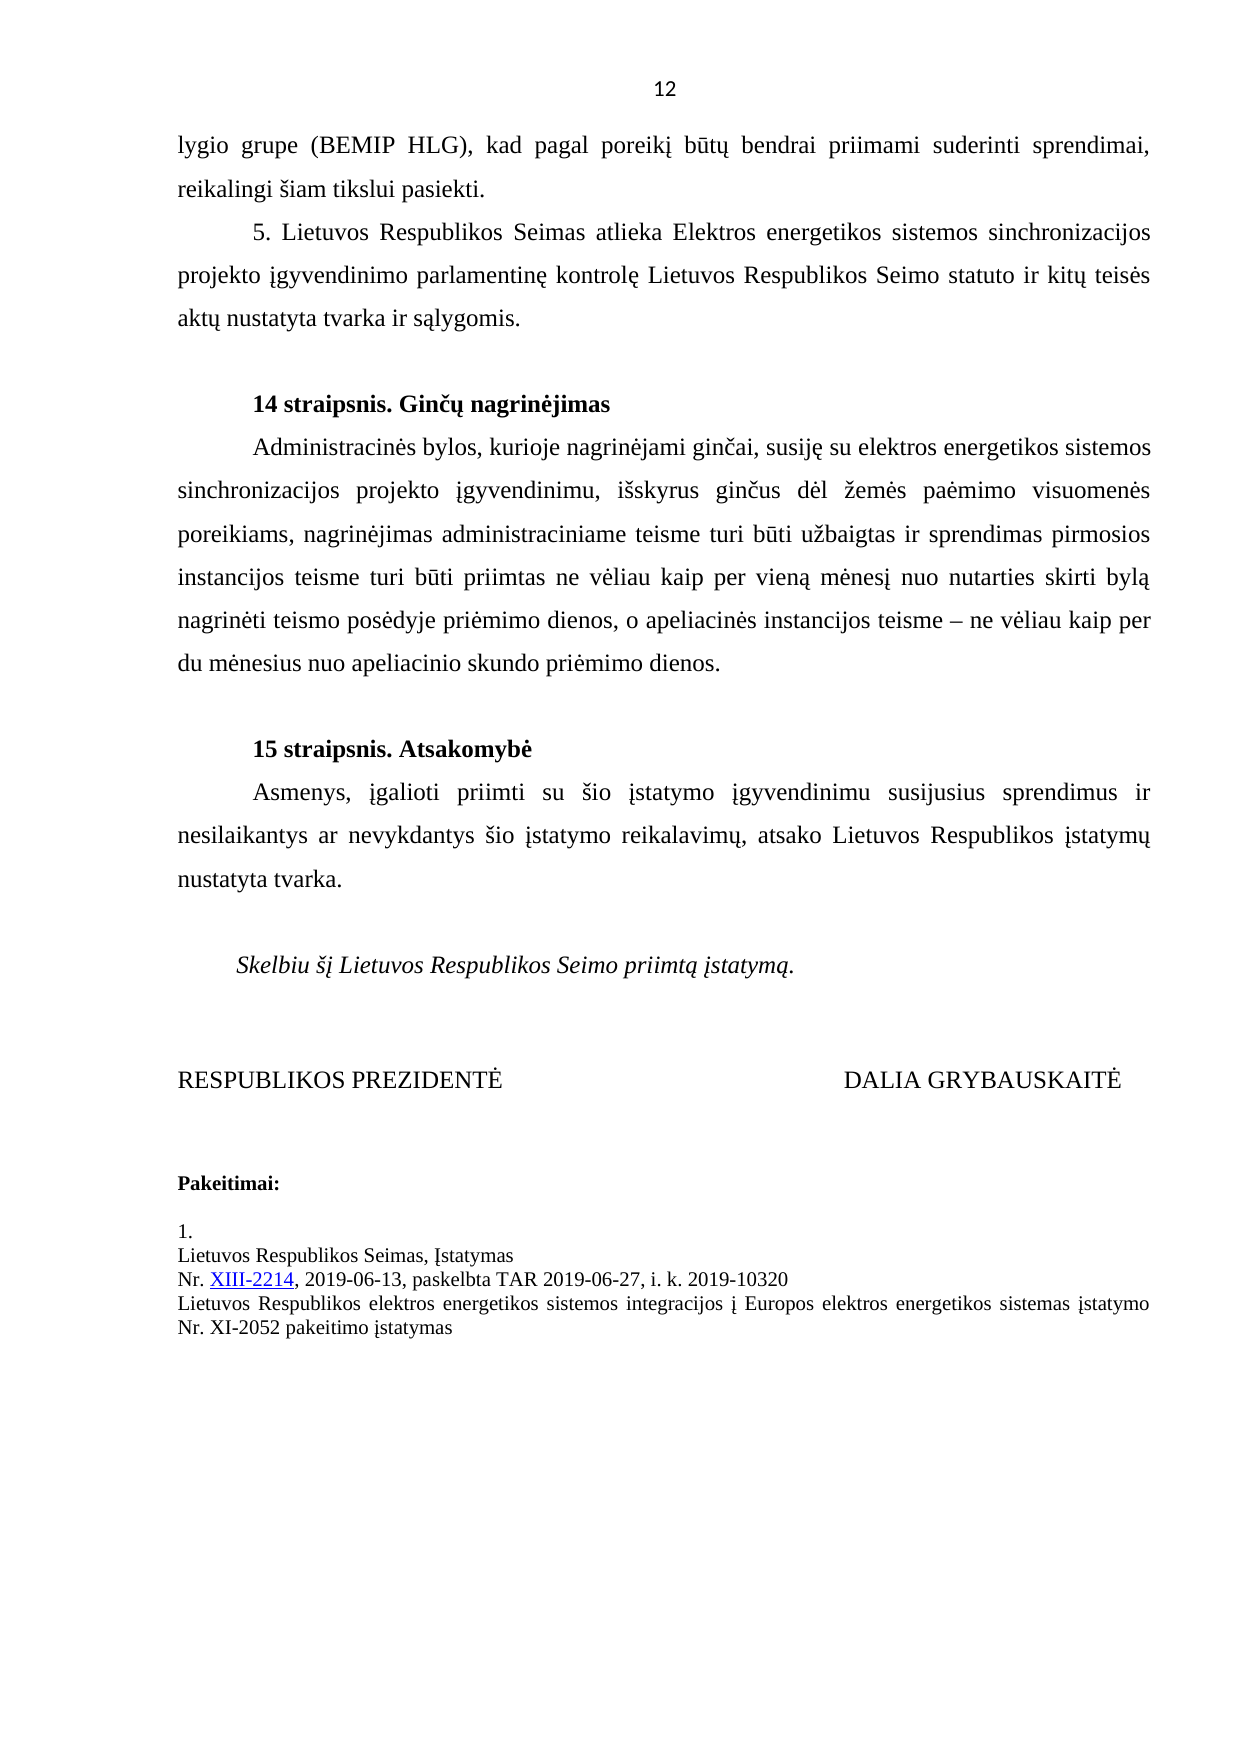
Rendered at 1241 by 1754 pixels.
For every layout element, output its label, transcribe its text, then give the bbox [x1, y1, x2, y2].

text 1. [177, 1219, 1152, 1243]
text Skelbiu šį Lietuvos Respublikos Seimo priimtą įstatymą. [177, 950, 1152, 979]
text 15 straipsnis. Atsakomybė [177, 734, 1152, 763]
text 5. Lietuvos Respublikos Seimas atlieka Elektros energetikos sistemos sinchronizacijos projekto įgyvendinimo parlamentinę kontrolę Lietuvos Respublikos Seimo statuto ir kitų teisės aktų nustatyta tvarka ir sąlygomis. [177, 217, 1152, 332]
text lygio grupe (BEMIP HLG), kad pagal poreikį būtų bendrai priimami suderinti sprendimai, reikalingi šiam tikslui pasiekti. [177, 131, 1152, 202]
text Lietuvos Respublikos Seimas, Įstatymas [177, 1243, 1152, 1267]
text 14 straipsnis. Ginčų nagrinėjimas [177, 389, 1152, 418]
text Asmenys, įgalioti priimti su šio įstatymo įgyvendinimu susijusius sprendimus ir nesilaikantys ar nevykdantys šio įstatymo reikalavimų, atsako Lietuvos Respublikos įstatymų nustatyta tvarka. [177, 777, 1152, 892]
text Administracinės bylos, kurioje nagrinėjami ginčai, susiję su elektros energetikos sistemos sinchronizacijos projekto įgyvendinimu, išskyrus ginčus dėl žemės paėmimo visuomenės poreikiams, nagrinėjimas administraciniame teisme turi būti užbaigtas ir sprendimas pirmosios instancijos teisme turi būti priimtas ne vėliau kaip per vieną mėnesį nuo nutarties skirti bylą nagrinėti teismo posėdyje priėmimo dienos, o apeliacinės instancijos teisme – ne vėliau kaip per du mėnesius nuo apeliacinio skundo priėmimo dienos. [177, 432, 1152, 677]
text RESPUBLIKOS PREZIDENTĖ DALIA GRYBAUSKAITĖ [177, 1065, 1152, 1094]
text Nr. XIII-2214, 2019-06-13, paskelbta TAR 2019-06-27, i. k. 2019-10320 [177, 1267, 1152, 1291]
text Lietuvos Respublikos elektros energetikos sistemos integracijos į Europos elektros energetikos sistemas įstatymo Nr. XI-2052 pakeitimo įstatymas [177, 1291, 1152, 1339]
text Pakeitimai: [177, 1171, 1152, 1195]
